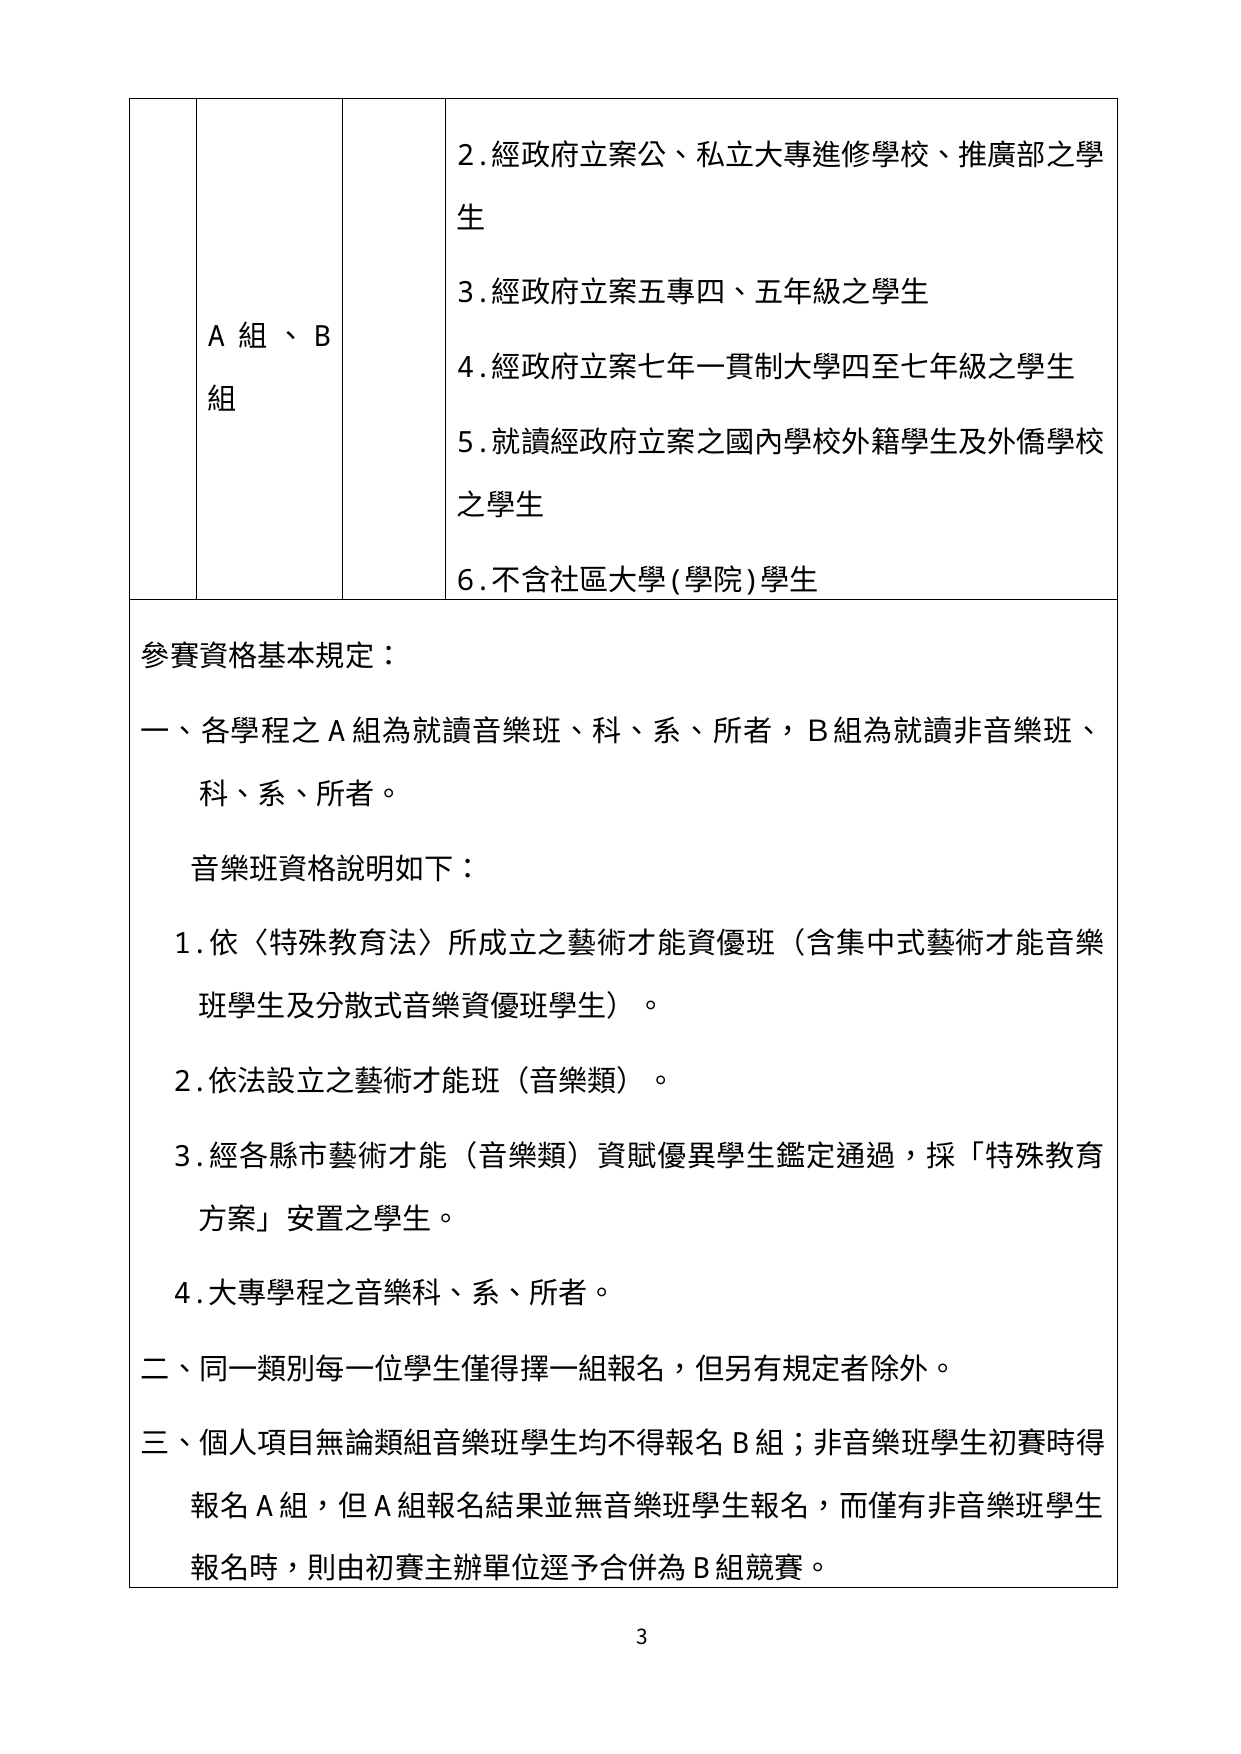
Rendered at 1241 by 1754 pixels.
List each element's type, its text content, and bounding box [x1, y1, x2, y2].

table_cell 參賽資格基本規定： 一、各學程之A組為就讀音樂班、科、系、所者，Ｂ組為就讀非音樂班、科、系、所者。 音樂班資格說明如下： 1.依〈特殊教育法〉所成立之藝術才能資優班（含集中式藝術才能音樂班學生及分散式音樂資優班學生）。 2.依法設立之藝術才能班（音樂類）。 3.經各縣市藝術才能（音樂類）資賦優異學生鑑定通過，採「特殊教育方案」安置之學生。 4.大專學程之音樂科、系、所者。 二、同一類別每一位學生僅得擇一組報名，但另有規定者除外。 三、個人項目無論類組音樂班學生均不得報名B組；非音樂班學生初賽時得報名A組，但A組報名結果並無音樂班學生報名，而僅有非音樂班學生報名時，則由初賽主辦單位逕予合併為B組競賽。 [130, 600, 1117, 1587]
table_cell 2.經政府立案公、私立大專進修學校、推廣部之學生 3.經政府立案五專四、五年級之學生 4.經政府立案七年一貫制大學四至七年級之學生 5.就讀經政府立案之國內學校外籍學生及外僑學校之學生 6.不含社區大學(學院)學生 [446, 99, 1117, 599]
table_cell A組、B組 [197, 99, 342, 599]
table_cell [130, 99, 196, 599]
table_cell [343, 99, 445, 599]
